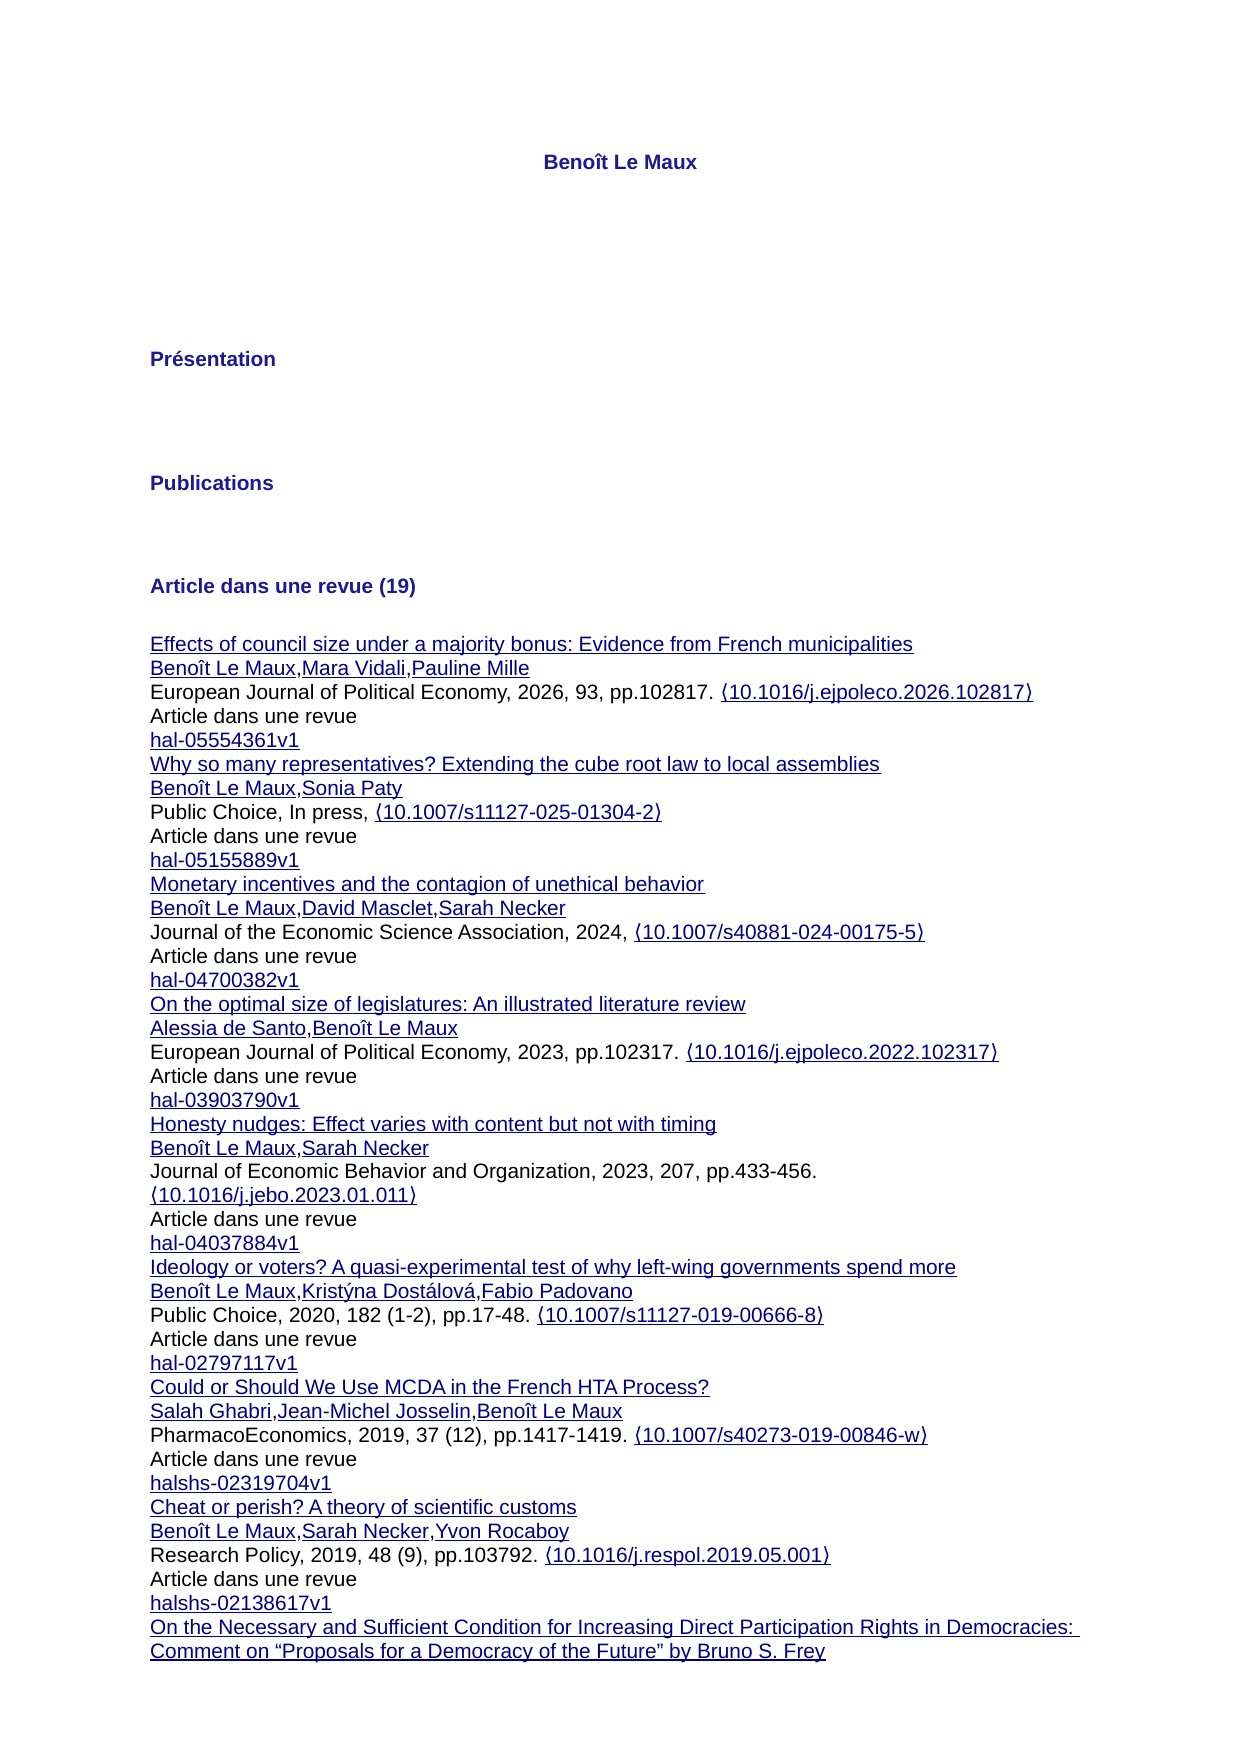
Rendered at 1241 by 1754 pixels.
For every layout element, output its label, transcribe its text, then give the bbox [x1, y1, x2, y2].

table_cell Why so many representatives? Extending the cube root law to local assemblies Benoît Le Maux,Sonia Paty Public Choice, In press, ⟨10.1007/s11127-025-01304-2⟩ Article dans une revue hal-05155889v1 [150, 752, 1090, 872]
subtitle Publications [150, 471, 1090, 495]
table_cell Could or Should We Use MCDA in the French HTA Process? Salah Ghabri,Jean-Michel Josselin,Benoît Le Maux PharmacoEconomics, 2019, 37 (12), pp.1417-1419. ⟨10.1007/s40273-019-00846-w⟩ Article dans une revue halshs-02319704v1 [150, 1375, 1090, 1495]
subtitle Benoît Le Maux [150, 150, 1090, 174]
subtitle Article dans une revue (19) [150, 574, 1090, 598]
table_cell On the Necessary and Sufficient Condition for Increasing Direct Participation Rights in Democracies: Comment on “Proposals for a Democracy of the Future” by Bruno S. Frey [150, 1615, 1090, 1662]
table_cell Cheat or perish? A theory of scientific customs Benoît Le Maux,Sarah Necker,Yvon Rocaboy Research Policy, 2019, 48 (9), pp.103792. ⟨10.1016/j.respol.2019.05.001⟩ Article dans une revue halshs-02138617v1 [150, 1495, 1090, 1614]
table_cell Ideology or voters? A quasi-experimental test of why left-wing governments spend more Benoît Le Maux,Kristýna Dostálová,Fabio Padovano Public Choice, 2020, 182 (1-2), pp.17-48. ⟨10.1007/s11127-019-00666-8⟩ Article dans une revue hal-02797117v1 [150, 1255, 1090, 1375]
table_header Effects of council size under a majority bonus: Evidence from French municipalities Benoît Le Maux,Mara Vidali,Pauline Mille European Journal of Political Economy, 2026, 93, pp.102817. ⟨10.1016/j.ejpoleco.2026.102817⟩ Article dans une revue hal-05554361v1 [150, 632, 1090, 752]
table_cell Honesty nudges: Effect varies with content but not with timing Benoît Le Maux,Sarah Necker Journal of Economic Behavior and Organization, 2023, 207, pp.433-456. ⟨10.1016/j.jebo.2023.01.011⟩ Article dans une revue hal-04037884v1 [150, 1111, 1090, 1255]
subtitle Présentation [150, 347, 1090, 371]
table_cell On the optimal size of legislatures: An illustrated literature review Alessia de Santo,Benoît Le Maux European Journal of Political Economy, 2023, pp.102317. ⟨10.1016/j.ejpoleco.2022.102317⟩ Article dans une revue hal-03903790v1 [150, 992, 1090, 1111]
table_cell Monetary incentives and the contagion of unethical behavior Benoît Le Maux,David Masclet,Sarah Necker Journal of the Economic Science Association, 2024, ⟨10.1007/s40881-024-00175-5⟩ Article dans une revue hal-04700382v1 [150, 872, 1090, 992]
